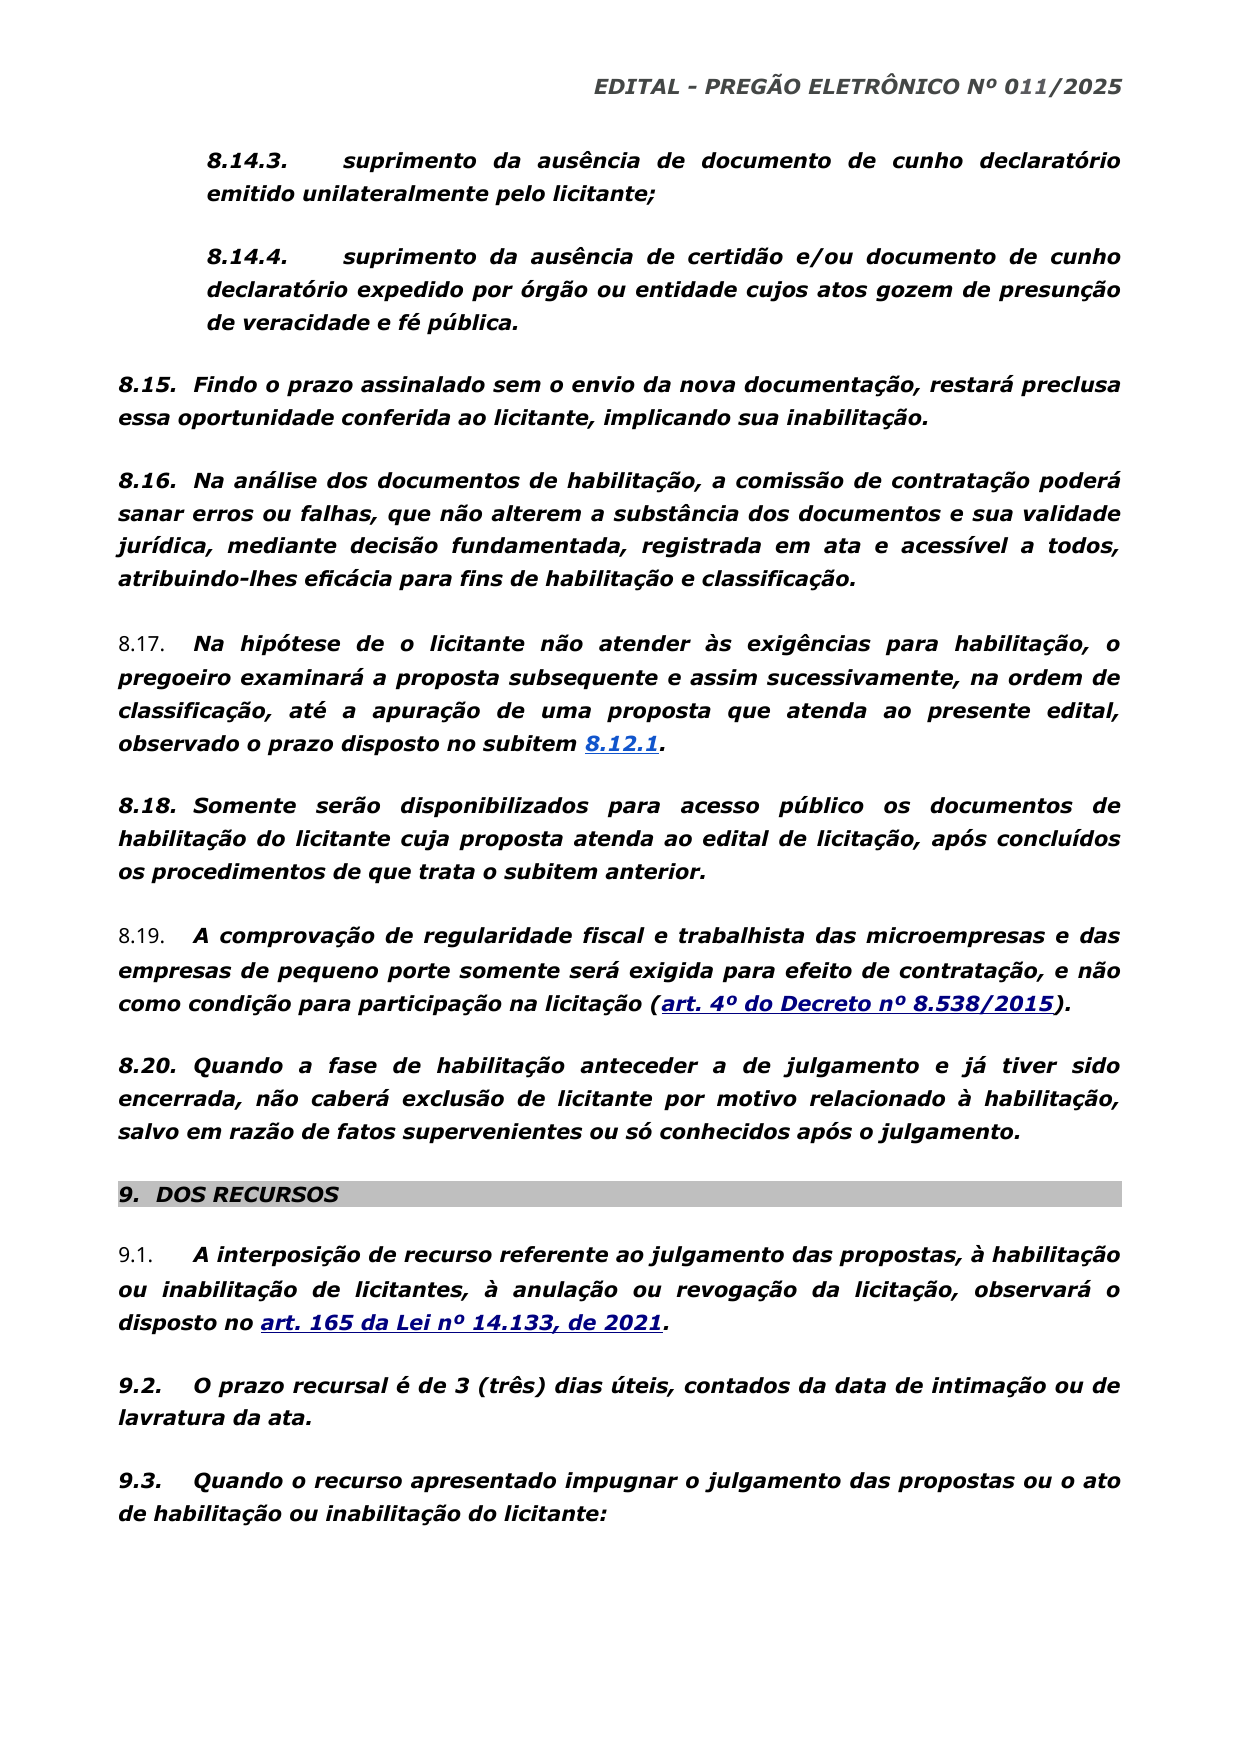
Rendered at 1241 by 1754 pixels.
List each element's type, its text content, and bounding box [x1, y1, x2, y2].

list Somente serão disponibilizados para acesso público os documentos de habilitação do licitante cuja proposta atenda ao edital de licitação, após concluídos os procedimentos de que trata o subitem anterior. [118, 793, 1122, 884]
list suprimento da ausência de certidão e/ou documento de cunho declaratório expedido por órgão ou entidade cujos atos gozem de presunção de veracidade e fé pública. [207, 243, 1122, 334]
list Quando a fase de habilitação anteceder a de julgamento e já tiver sido encerrada, não caberá exclusão de licitante por motivo relacionado à habilitação, salvo em razão de fatos supervenientes ou só conhecidos após o julgamento. [118, 1053, 1122, 1144]
list Quando o recurso apresentado impugnar o julgamento das propostas ou o ato de habilitação ou inabilitação do licitante: [118, 1468, 1122, 1526]
list O prazo recursal é de 3 (três) dias úteis, contados da data de intimação ou de lavratura da ata. [118, 1372, 1122, 1430]
list A comprovação de regularidade fiscal e trabalhista das microempresas e das empresas de pequeno porte somente será exigida para efeito de contratação, e não como condição para participação na licitação (art. 4º do Decreto nº 8.538/2015). [118, 921, 1122, 1016]
list Na hipótese de o licitante não atender às exigências para habilitação, o pregoeiro examinará a proposta subsequente e assim sucessivamente, na ordem de classificação, até a apuração de uma proposta que atenda ao presente edital, observado o prazo disposto no subitem 8.12.1. [118, 629, 1122, 756]
list Na análise dos documentos de habilitação, a comissão de contratação poderá sanar erros ou falhas, que não alterem a substância dos documentos e sua validade jurídica, mediante decisão fundamentada, registrada em ata e acessível a todos, atribuindo-lhes eﬁcácia para fins de habilitação e classificação. [118, 467, 1122, 591]
list A interposição de recurso referente ao julgamento das propostas, à habilitação ou inabilitação de licitantes, à anulação ou revogação da licitação, observará o disposto no art. 165 da Lei nº 14.133, de 2021. [118, 1241, 1122, 1334]
list Findo o prazo assinalado sem o envio da nova documentação, restará preclusa essa oportunidade conferida ao licitante, implicando sua inabilitação. [118, 372, 1122, 430]
list suprimento da ausência de documento de cunho declaratório emitido unilateralmente pelo licitante; [207, 148, 1122, 206]
subtitle DOS RECURSOS [118, 1181, 1122, 1207]
